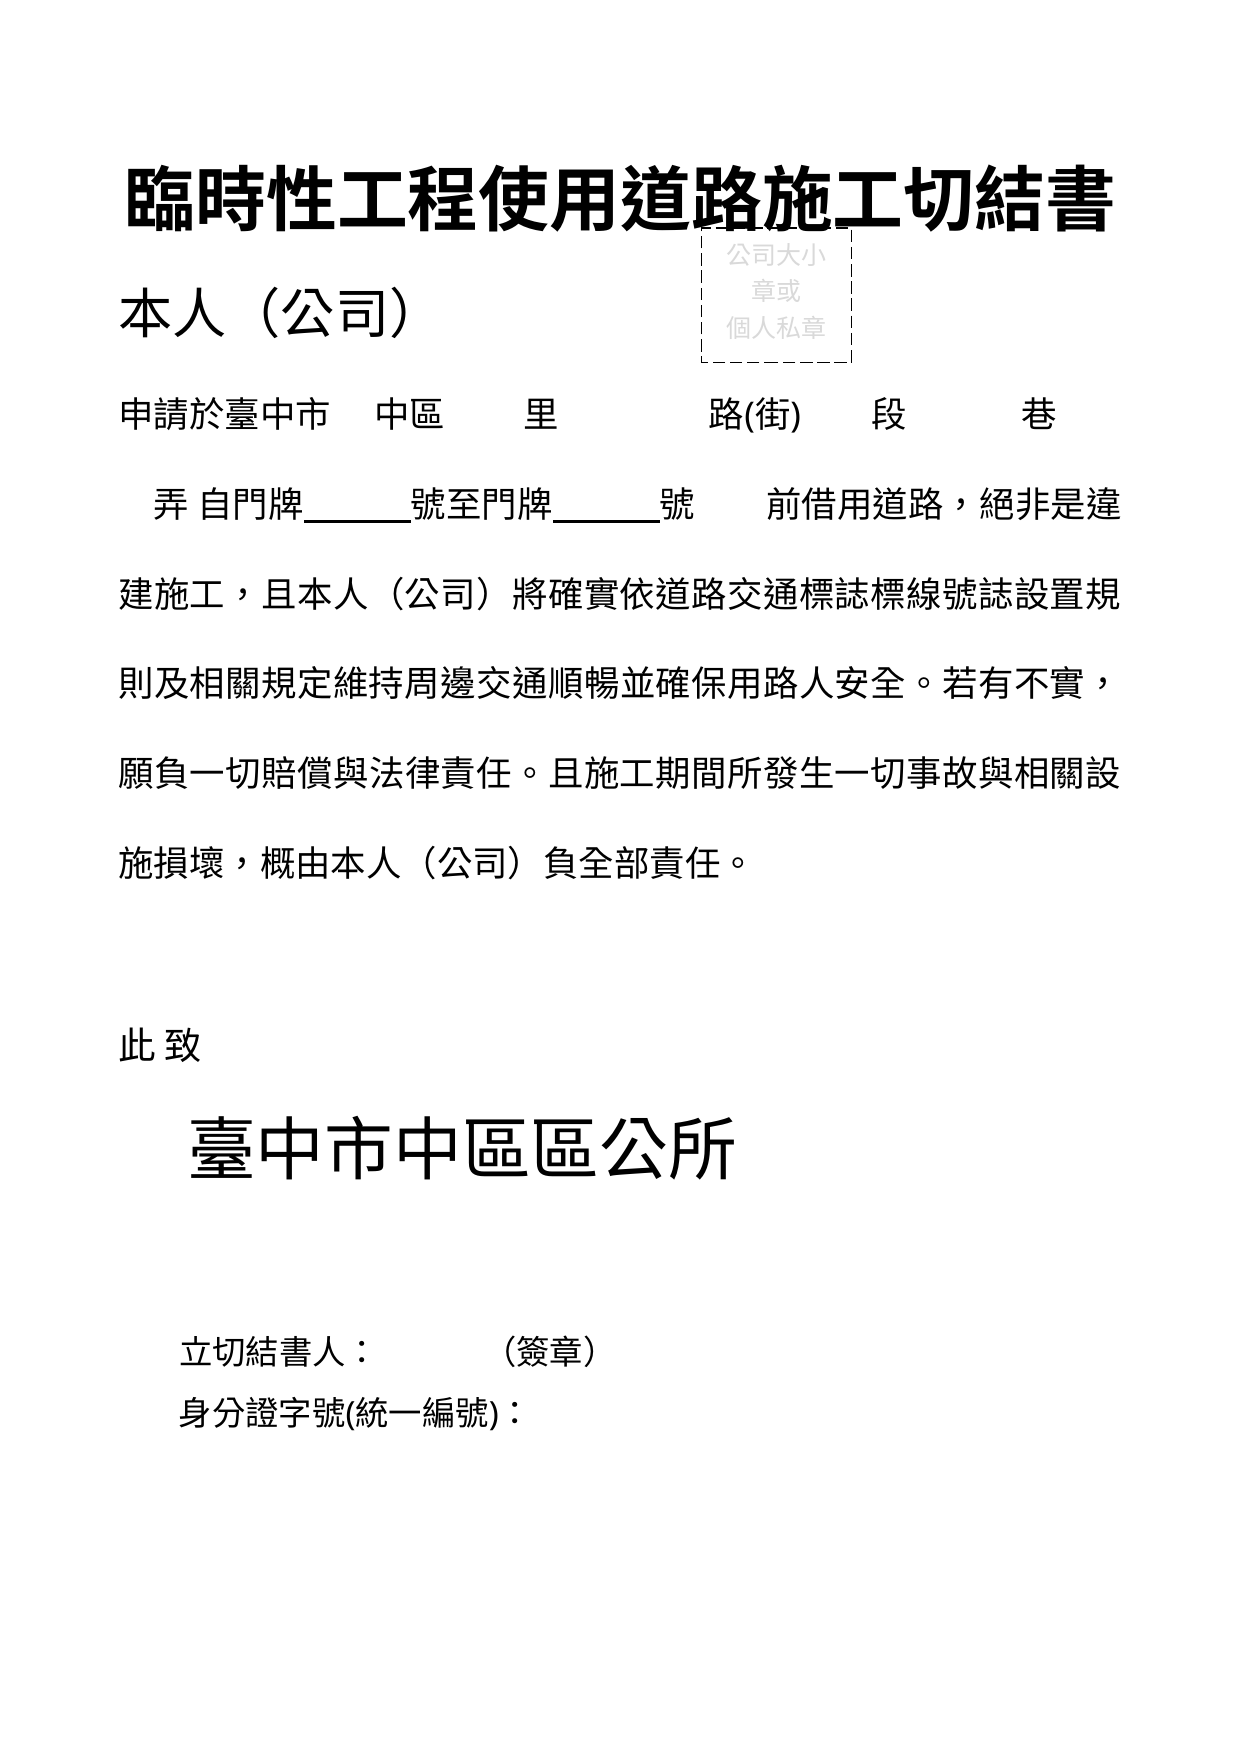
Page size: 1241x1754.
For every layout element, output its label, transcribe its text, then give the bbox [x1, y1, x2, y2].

text 臺中市中區區公所 [118, 1095, 1122, 1194]
text 臨時性工程使用道路施工切結書 [118, 143, 1122, 246]
text 公司大小章或 [717, 246, 837, 271]
text 弄 自門牌 號至門牌 號 前借用道路，絕非是違建施工，且本人（公司）將確實依道路交通標誌標線號誌設置規則及相關規定維持周邊交通順暢並確保用路人安全。若有不實，願負一切賠償與法律責任。且施工期間所發生一切事故與相關設施損壞，概由本人（公司）負全部責任。 [118, 476, 1122, 886]
text 此 致 [118, 1016, 1122, 1070]
text 立切結書人： （簽章） [118, 1326, 1122, 1374]
text 身分證字號(統一編號)： [118, 1387, 1122, 1435]
text 本人（公司） [118, 271, 1122, 349]
text 申請於臺中市 中區 里 路(街) 段 巷 [118, 387, 1122, 438]
